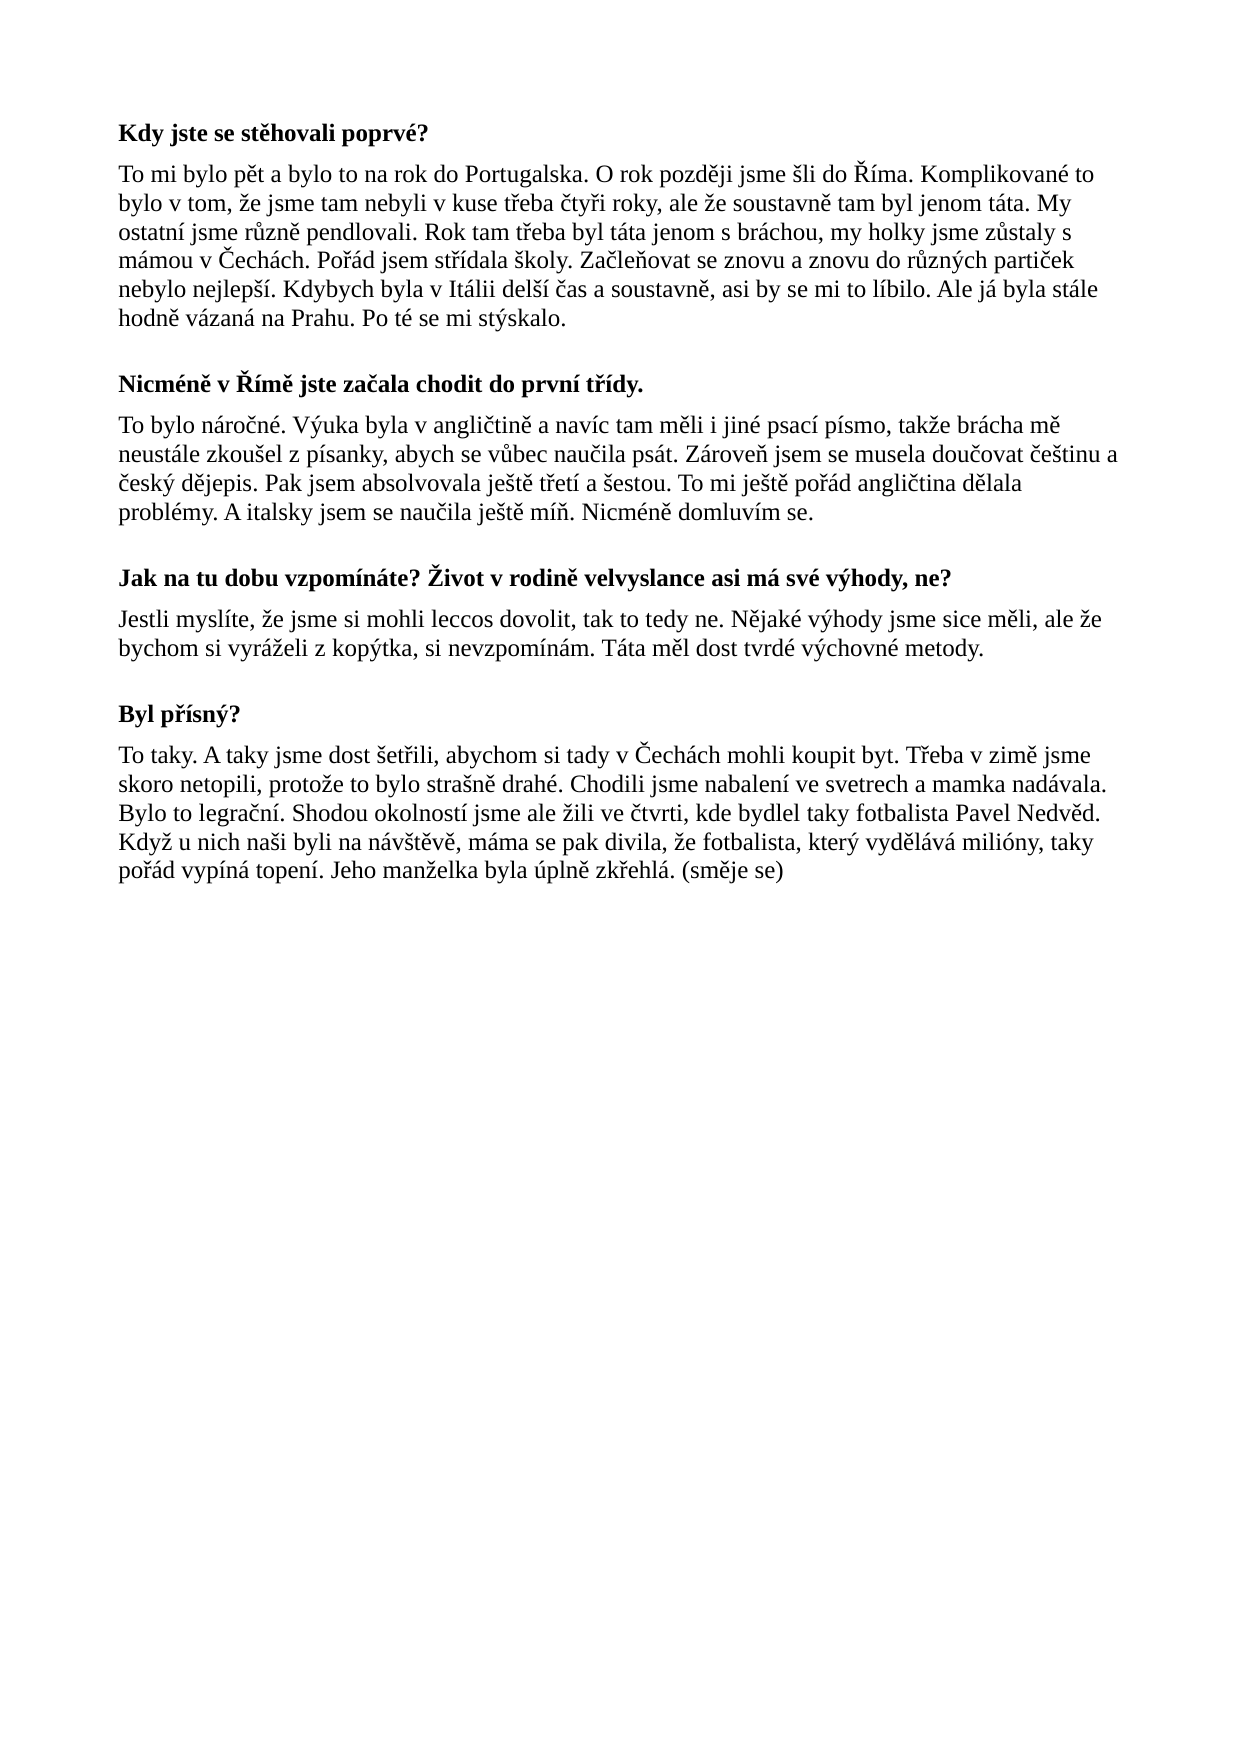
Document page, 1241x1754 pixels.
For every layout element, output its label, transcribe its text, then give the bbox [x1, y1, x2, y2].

text To taky. A taky jsme dost šetřili, abychom si tady v Čechách mohli koupit byt. Třeba v zimě jsme skoro netopili, protože to bylo strašně drahé. Chodili jsme nabalení ve svetrech a mamka nadávala. Bylo to legrační. Shodou okolností jsme ale žili ve čtvrti, kde bydlel taky fotbalista Pavel Nedvěd. Když u nich naši byli na návštěvě, máma se pak divila, že fotbalista, který vydělává milióny, taky pořád vypíná topení. Jeho manželka byla úplně zkřehlá. (směje se) [118, 741, 1122, 884]
text To bylo náročné. Výuka byla v angličtině a navíc tam měli i jiné psací písmo, takže brácha mě neustále zkoušel z písanky, abych se vůbec naučila psát. Zároveň jsem se musela doučovat češtinu a český dějepis. Pak jsem absolvovala ještě třetí a šestou. To mi ještě pořád angličtina dělala problémy. A italsky jsem se naučila ještě míň. Nicméně domluvím se. [118, 411, 1122, 526]
subtitle Byl přísný? [118, 699, 1122, 728]
subtitle Nicméně v Římě jste začala chodit do první třídy. [118, 369, 1122, 398]
text Jestli myslíte, že jsme si mohli leccos dovolit, tak to tedy ne. Nějaké výhody jsme sice měli, ale že bychom si vyráželi z kopýtka, si nevzpomínám. Táta měl dost tvrdé výchovné metody. [118, 604, 1122, 662]
subtitle Kdy jste se stěhovali poprvé? [118, 118, 1122, 147]
subtitle Jak na tu dobu vzpomínáte? Život v rodině velvyslance asi má své výhody, ne? [118, 563, 1122, 592]
text To mi bylo pět a bylo to na rok do Portugalska. O rok později jsme šli do Říma. Komplikované to bylo v tom, že jsme tam nebyli v kuse třeba čtyři roky, ale že soustavně tam byl jenom táta. My ostatní jsme různě pendlovali. Rok tam třeba byl táta jenom s bráchou, my holky jsme zůstaly s mámou v Čechách. Pořád jsem střídala školy. Začleňovat se znovu a znovu do různých partiček nebylo nejlepší. Kdybych byla v Itálii delší čas a soustavně, asi by se mi to líbilo. Ale já byla stále hodně vázaná na Prahu. Po té se mi stýskalo. [118, 159, 1122, 332]
